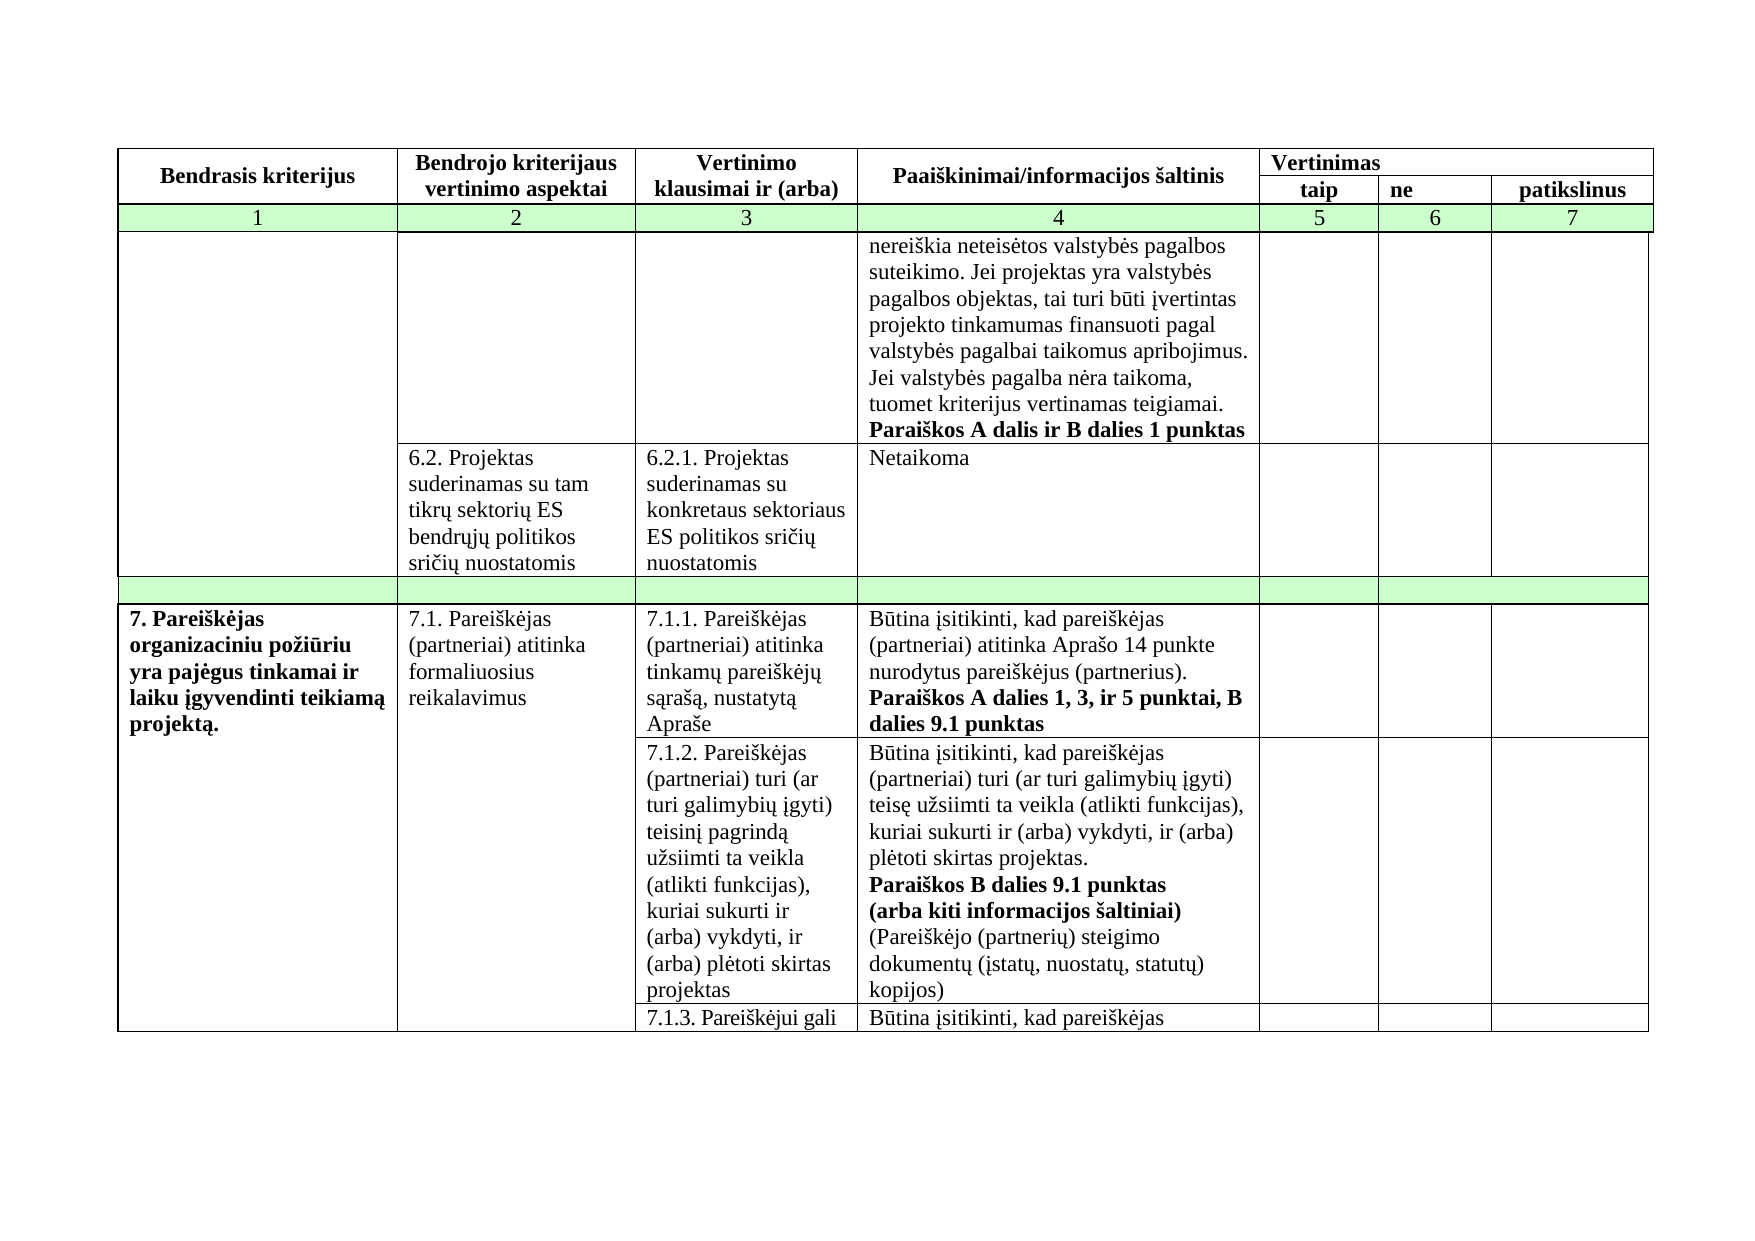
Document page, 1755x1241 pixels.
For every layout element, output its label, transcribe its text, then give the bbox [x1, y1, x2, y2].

table_cell [1649, 603, 1653, 737]
table_cell [1649, 737, 1653, 1002]
table_cell [1260, 444, 1378, 576]
table_cell [636, 577, 857, 603]
table_cell Būtina įsitikinti, kad pareiškėjas [858, 1004, 1259, 1031]
table_cell 7. Pareiškėjas organizaciniu požiūriu yra pajėgus tinkamai ir laiku įgyvendinti teikiamą projektą. [119, 605, 397, 1031]
table_cell [398, 233, 635, 443]
table_cell [1379, 605, 1491, 737]
table_cell [1649, 1003, 1653, 1031]
table_cell [1492, 605, 1648, 737]
table_cell ne [1379, 176, 1491, 202]
table_cell 6.2.1. Projektas suderinamas su konkretaus sektoriaus ES politikos sričių nuostatomis [636, 444, 857, 576]
table_cell [1492, 444, 1648, 576]
table_cell [1260, 577, 1378, 603]
table_cell [1379, 577, 1648, 603]
table_cell [1260, 605, 1378, 737]
table_cell 6 [1379, 205, 1491, 231]
table_cell 7 [1492, 205, 1653, 231]
table_cell nereiškia neteisėtos valstybės pagalbos suteikimo. Jei projektas yra valstybės pagalbos objektas, tai turi būti įvertintas projekto tinkamumas finansuoti pagal valstybės pagalbai taikomus apribojimus. Jei valstybės pagalba nėra taikoma, tuomet kriterijus vertinamas teigiamai. Paraiškos A dalis ir B dalies 1 punktas [858, 233, 1259, 443]
table_cell [636, 233, 857, 443]
table_cell 7.1.2. Pareiškėjas (partneriai) turi (ar turi galimybių įgyti) teisinį pagrindą užsiimti ta veikla (atlikti funkcijas), kuriai sukurti ir (arba) vykdyti, ir (arba) plėtoti skirtas projektas [636, 738, 857, 1002]
table_cell 1 [119, 205, 397, 231]
table_cell taip [1260, 176, 1378, 202]
table_cell [1649, 233, 1653, 443]
table_cell [1379, 1004, 1491, 1031]
table_cell [1649, 443, 1653, 576]
table_cell Netaikoma [858, 444, 1259, 576]
table_cell [1260, 1004, 1378, 1031]
table_cell [858, 577, 1259, 603]
table_cell [1379, 444, 1491, 576]
table_cell 6.2. Projektas suderinamas su tam tikrų sektorių ES bendrųjų politikos sričių nuostatomis [398, 444, 635, 576]
table_cell [1260, 738, 1378, 1002]
table_cell [1260, 233, 1378, 443]
table_cell [1492, 738, 1648, 1002]
table_header Bendrasis kriterijus [119, 149, 397, 202]
table_cell [398, 577, 635, 603]
table_cell [1379, 233, 1491, 443]
table_header Vertinimas [1260, 149, 1653, 175]
table_cell [1379, 738, 1491, 1002]
table_cell Būtina įsitikinti, kad pareiškėjas (partneriai) atitinka Aprašo 14 punkte nurodytus pareiškėjus (partnerius). Paraiškos A dalies 1, 3, ir 5 punktai, B dalies 9.1 punktas [858, 605, 1259, 737]
table_cell Būtina įsitikinti, kad pareiškėjas (partneriai) turi (ar turi galimybių įgyti) teisę užsiimti ta veikla (atlikti funkcijas), kuriai sukurti ir (arba) vykdyti, ir (arba) plėtoti skirtas projektas. Paraiškos B dalies 9.1 punktas (arba kiti informacijos šaltiniai) (Pareiškėjo (partnerių) steigimo dokumentų (įstatų, nuostatų, statutų) kopijos) [858, 738, 1259, 1002]
table_cell 7.1.3. Pareiškėjui gali [636, 1004, 857, 1031]
table_cell 5 [1260, 205, 1378, 231]
table_cell 7.1.1. Pareiškėjas (partneriai) atitinka tinkamų pareiškėjų sąrašą, nustatytą Apraše [636, 605, 857, 737]
table_cell 3 [636, 205, 857, 231]
table_cell 2 [398, 205, 635, 231]
table_cell [1649, 576, 1653, 603]
table_header Bendrojo kriterijaus vertinimo aspektai [398, 149, 635, 202]
table_cell [1492, 233, 1648, 443]
table_cell [1492, 1004, 1648, 1031]
table_cell patikslinus [1492, 176, 1653, 202]
table_cell 4 [858, 205, 1259, 231]
table_cell [119, 232, 397, 576]
table_cell 7.1. Pareiškėjas (partneriai) atitinka formaliuosius reikalavimus [398, 605, 635, 1031]
table_header Paaiškinimai/informacijos šaltinis [858, 149, 1259, 202]
table_cell [119, 577, 397, 603]
table_header Vertinimo klausimai ir (arba) teiginiai [636, 149, 857, 202]
